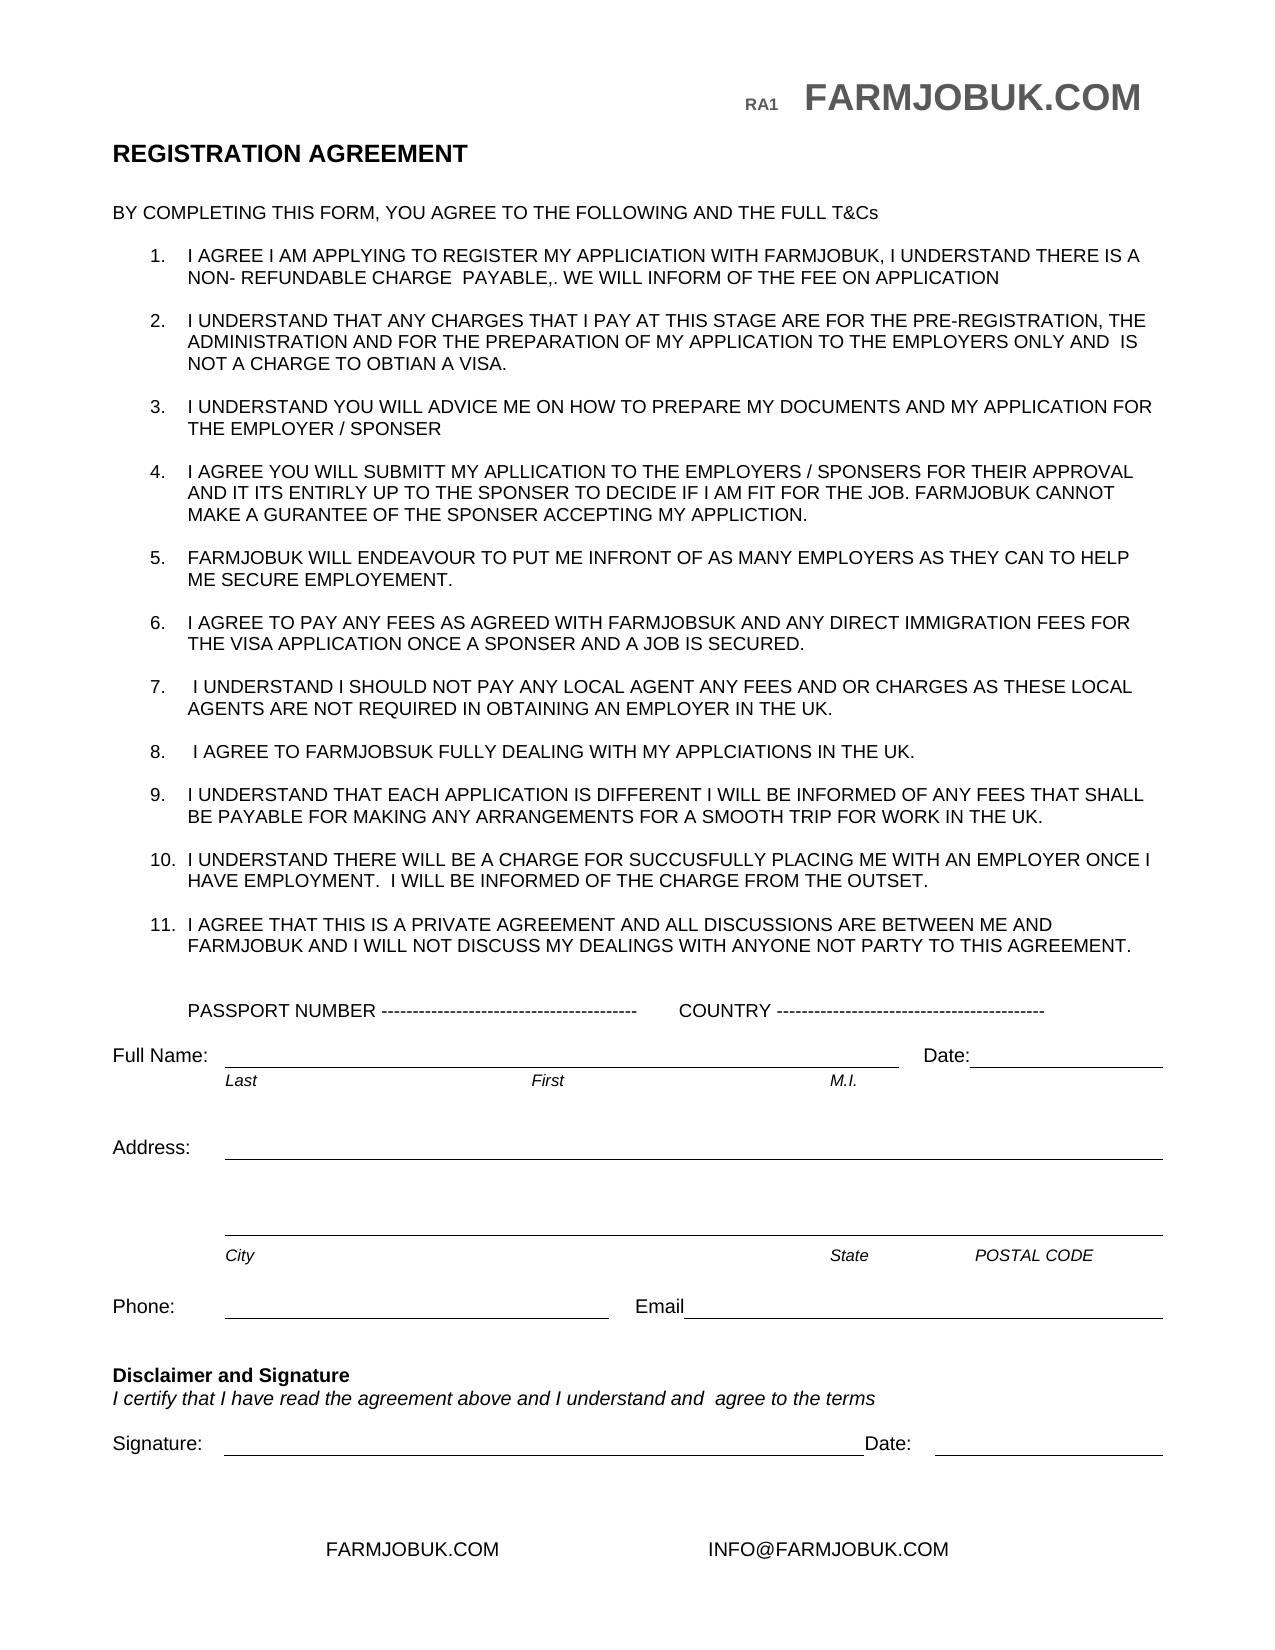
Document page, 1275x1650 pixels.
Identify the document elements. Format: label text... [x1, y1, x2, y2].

table_cell City [225, 1236, 830, 1265]
table_header [224, 1410, 864, 1455]
table_cell [899, 1067, 970, 1090]
list I UNDERSTAND THAT EACH APPLICATION IS DIFFERENT I WILL BE INFORMED OF ANY FEES THAT SHALL BE PAYABLE FOR MAKING ANY ARRANGEMENTS FOR A SMOOTH TRIP FOR WORK IN THE UK. [150, 784, 1162, 827]
subtitle REGISTRATION AGREEMENT [112, 139, 1162, 168]
list I AGREE THAT THIS IS A PRIVATE AGREEMENT AND ALL DISCUSSIONS ARE BETWEEN ME AND FARMJOBUK AND I WILL NOT DISCUSS MY DEALINGS WITH ANYONE NOT PARTY TO THIS AGREEMENT. [150, 913, 1162, 956]
table_cell M.I. [830, 1068, 899, 1090]
list I UNDERSTAND THERE WILL BE A CHARGE FOR SUCCUSFULLY PLACING ME WITH AN EMPLOYER ONCE I HAVE EMPLOYMENT. I WILL BE INFORMED OF THE CHARGE FROM THE OUTSET. [150, 849, 1162, 892]
table_cell First [531, 1068, 830, 1090]
table_header [225, 1113, 975, 1158]
table_header [975, 1113, 1162, 1158]
table_header Date: [864, 1410, 934, 1455]
table_header [935, 1410, 1162, 1455]
table_cell [113, 1159, 225, 1182]
list I AGREE TO FARMJOBSUK FULLY DEALING WITH MY APPLCIATIONS IN THE UK. [150, 741, 1162, 762]
table_header Address: [113, 1113, 225, 1158]
table_header [225, 1205, 830, 1235]
text Disclaimer and Signature [112, 1364, 1162, 1387]
table_header Date: [899, 1021, 970, 1067]
table_header [531, 1021, 830, 1067]
table_cell State [830, 1236, 975, 1265]
table_header [684, 1288, 1162, 1318]
table_cell Last [225, 1068, 531, 1090]
list I UNDERSTAND I SHOULD NOT PAY ANY LOCAL AGENT ANY FEES AND OR CHARGES AS THESE LOCAL AGENTS ARE NOT REQUIRED IN OBTAINING AN EMPLOYER IN THE UK. [150, 676, 1162, 719]
text BY COMPLETING THIS FORM, YOU AGREE TO THE FOLLOWING AND THE FULL T&Cs [112, 202, 1162, 223]
table_header Signature: [113, 1410, 224, 1455]
table_header [970, 1021, 1162, 1067]
list I UNDERSTAND THAT ANY CHARGES THAT I PAY AT THIS STAGE ARE FOR THE PRE-REGISTRATION, THE ADMINISTRATION AND FOR THE PREPARATION OF MY APPLICATION TO THE EMPLOYERS ONLY AND IS NOT A CHARGE TO OBTIAN A VISA. [150, 309, 1162, 374]
table_header [113, 75, 637, 118]
table_header RA1 FARMJOBUK.COM [638, 75, 1162, 118]
table_header Email [609, 1288, 684, 1318]
list FARMJOBUK WILL ENDEAVOUR TO PUT ME INFRONT OF AS MANY EMPLOYERS AS THEY CAN TO HELP ME SECURE EMPLOYEMENT. [150, 547, 1162, 590]
table_cell [113, 1067, 225, 1090]
text I certify that I have read the agreement above and I understand and agree to the terms [112, 1387, 1162, 1409]
list I AGREE YOU WILL SUBMITT MY APLLICATION TO THE EMPLOYERS / SPONSERS FOR THEIR APPROVAL AND IT ITS ENTIRLY UP TO THE SPONSER TO DECIDE IF I AM FIT FOR THE JOB. FARMJOBUK CANNOT MAKE A GURANTEE OF THE SPONSER ACCEPTING MY APPLICTION. [150, 461, 1162, 525]
table_header [225, 1021, 531, 1067]
table_header [975, 1205, 1162, 1235]
table_cell [970, 1068, 1162, 1090]
list PASSPORT NUMBER ----------------------------------------- COUNTRY ------------------------------------------- [187, 999, 1162, 1021]
table_header [830, 1205, 975, 1235]
list I AGREE I AM APPLYING TO REGISTER MY APPLICIATION WITH FARMJOBUK, I UNDERSTAND THERE IS A NON- REFUNDABLE CHARGE PAYABLE,. WE WILL INFORM OF THE FEE ON APPLICATION [150, 245, 1162, 288]
table_header [113, 1205, 225, 1235]
list I AGREE TO PAY ANY FEES AS AGREED WITH FARMJOBSUK AND ANY DIRECT IMMIGRATION FEES FOR THE VISA APPLICATION ONCE A SPONSER AND A JOB IS SECURED. [150, 611, 1162, 654]
table_header [830, 1021, 899, 1067]
table_header Phone: [113, 1288, 225, 1318]
table_header [225, 1288, 609, 1318]
list I UNDERSTAND YOU WILL ADVICE ME ON HOW TO PREPARE MY DOCUMENTS AND MY APPLICATION FOR THE EMPLOYER / SPONSER [150, 396, 1162, 439]
table_header Full Name: [113, 1021, 225, 1067]
table_cell POSTAL CODE [975, 1236, 1162, 1265]
table_cell [225, 1160, 975, 1182]
table_cell [975, 1160, 1162, 1182]
table_cell [113, 1235, 225, 1265]
